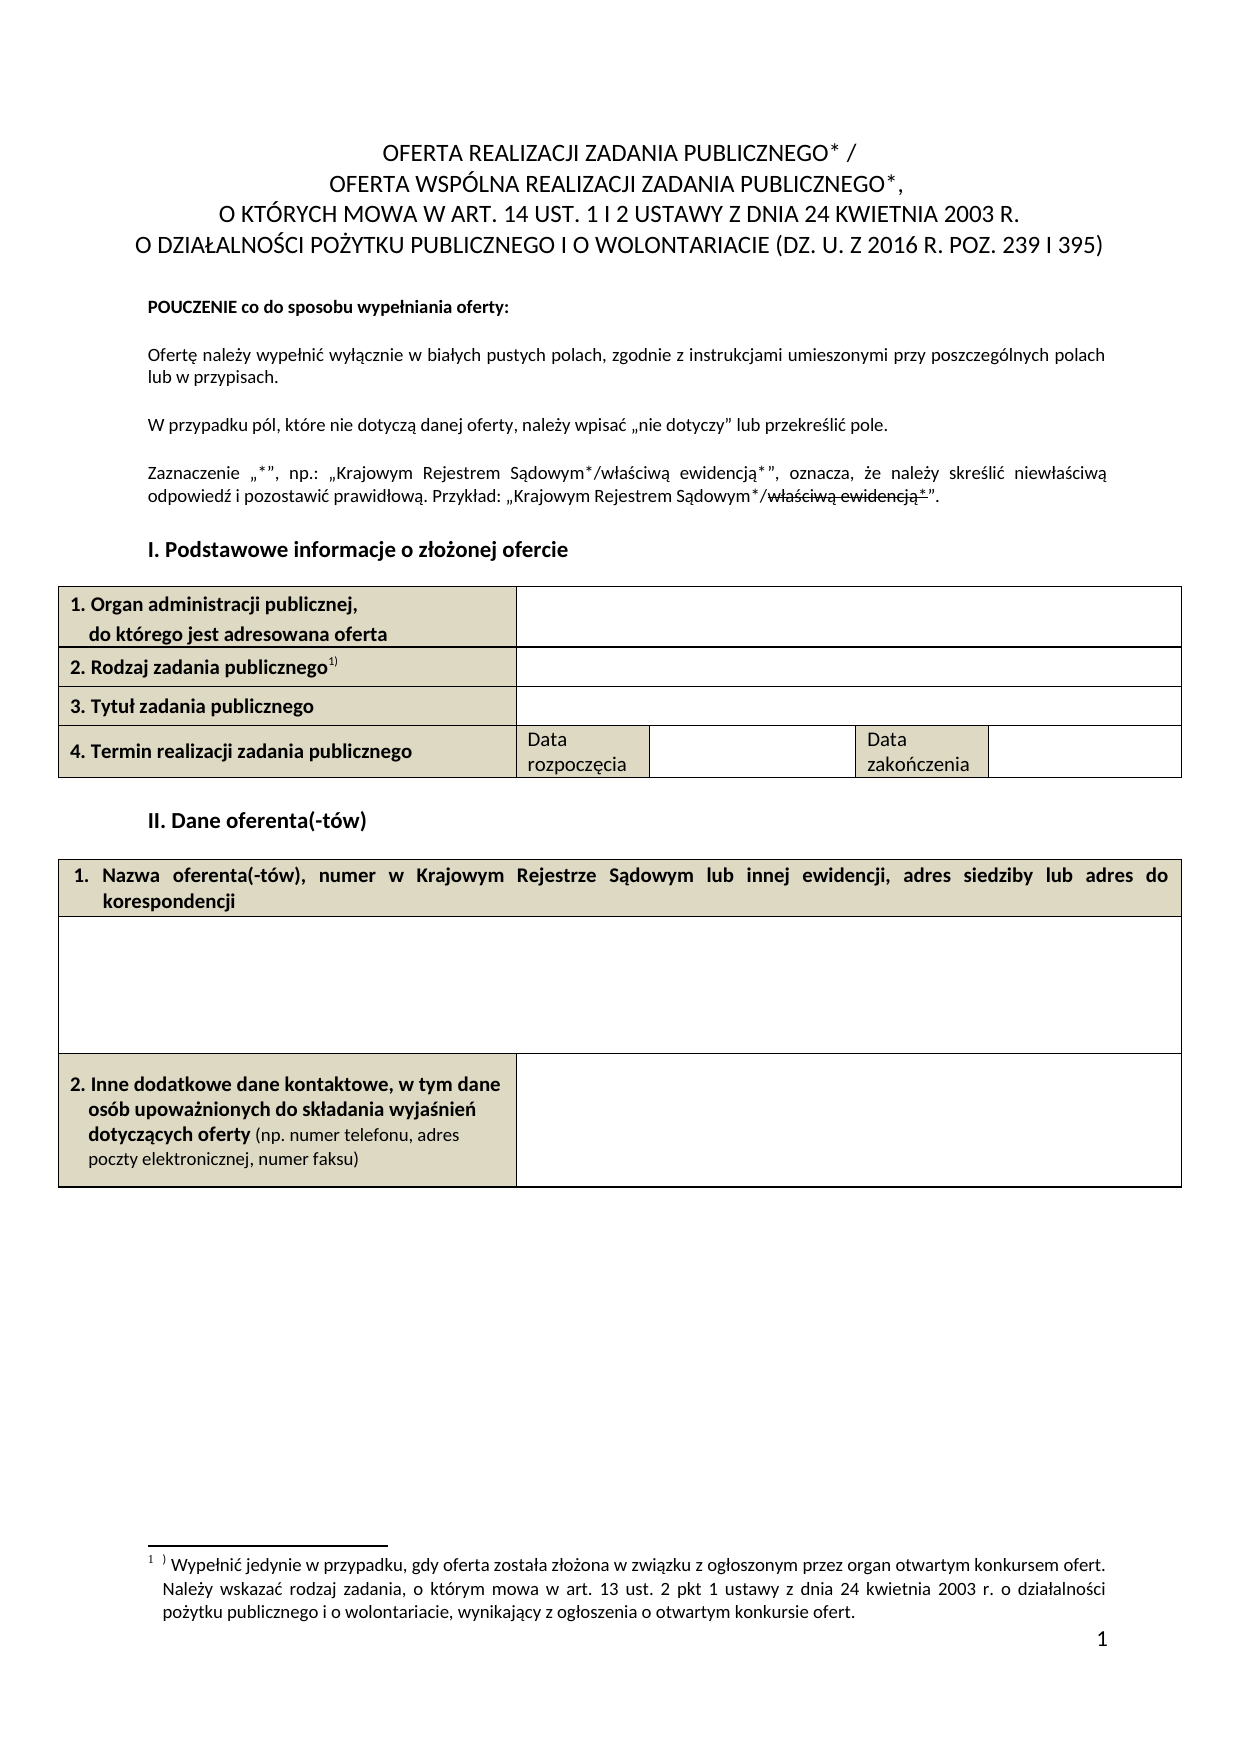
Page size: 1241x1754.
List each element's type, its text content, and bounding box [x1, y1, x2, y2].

text OFERTA REALIZACJI ZADANIA PUBLICZNEGO* / OFERTA WSPÓLNA REALIZACJI ZADANIA PUBLICZNEGO*, [57, 137, 1181, 198]
table_header [517, 587, 1181, 646]
text II. Dane oferenta(-tów) [148, 806, 1107, 834]
table_cell 2. Inne dodatkowe dane kontaktowe, w tym dane osób upoważnionych do składania wyjaśnień dotyczących oferty (np. numer telefonu, adres poczty elektronicznej, numer faksu) [59, 1054, 516, 1186]
table_cell [989, 726, 1181, 777]
table_cell [59, 917, 1181, 1053]
text Ofertę należy wypełnić wyłącznie w białych pustych polach, zgodnie z instrukcjami umieszonymi przy poszczególnych polach lub w przypisach. [148, 343, 1107, 388]
text O KTÓRYCH MOWA W ART. 14 UST. 1 I 2 USTAWY Z DNIA 24 KWIETNIA 2003 R. O DZIAŁALNOŚCI POŻYTKU PUBLICZNEGO I O WOLONTARIACIE (DZ. U. Z 2016 R. POZ. 239 I 395) [57, 198, 1181, 259]
table_header 1. Nazwa oferenta(-tów), numer w Krajowym Rejestrze Sądowym lub innej ewidencji, adres siedziby lub adres do korespondencji [59, 860, 1181, 916]
text W przypadku pól, które nie dotyczą danej oferty, należy wpisać „nie dotyczy” lub przekreślić pole. [148, 413, 1107, 436]
table_cell Data rozpoczęcia [517, 726, 649, 777]
text Zaznaczenie „*”, np.: „Krajowym Rejestrem Sądowym*/właściwą ewidencją*”, oznacza, że należy skreślić niewłaściwą odpowiedź i pozostawić prawidłową. Przykład: „Krajowym Rejestrem Sądowym*/właściwą ewidencją*”. [148, 461, 1107, 507]
table_cell [517, 1054, 1181, 1186]
table_cell [517, 687, 1181, 725]
table_cell [517, 648, 1181, 686]
table_cell Data zakończenia [856, 726, 988, 777]
table_cell 4. Termin realizacji zadania publicznego [59, 726, 516, 777]
table_header 1. Organ administracji publicznej, do którego jest adresowana oferta [59, 587, 516, 646]
text POUCZENIE co do sposobu wypełniania oferty: [148, 272, 1107, 318]
text I. Podstawowe informacje o złożonej ofercie [148, 535, 1107, 563]
table_cell [650, 726, 855, 777]
table_cell 3. Tytuł zadania publicznego [59, 687, 516, 725]
table_cell 2. Rodzaj zadania publicznego) [59, 648, 516, 686]
